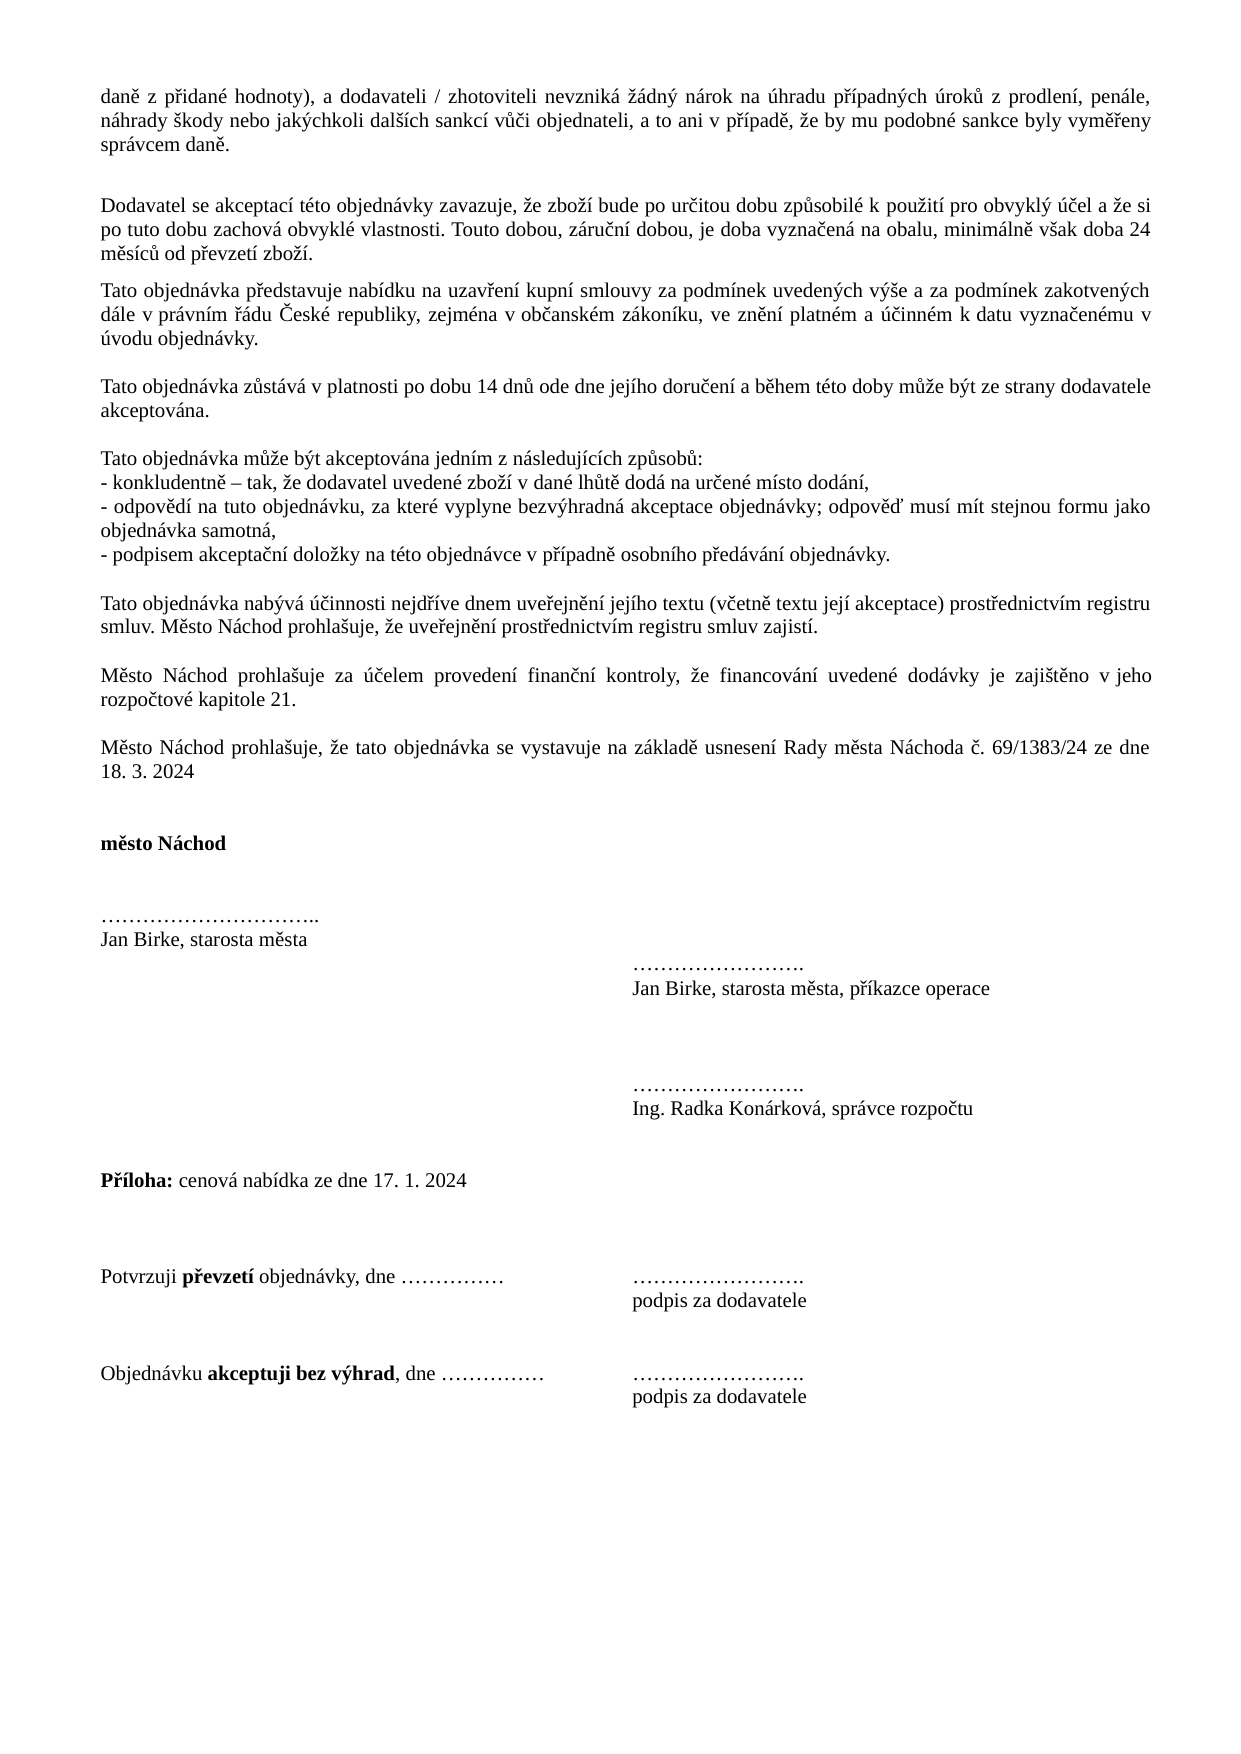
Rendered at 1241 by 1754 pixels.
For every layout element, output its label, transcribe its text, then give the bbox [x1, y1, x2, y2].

text podpis za dodavatele [100, 1288, 1152, 1312]
text město Náchod [100, 831, 1152, 855]
text Město Náchod prohlašuje za účelem provedení finanční kontroly, že financování uvedené dodávky je zajištěno v jeho rozpočtové kapitole 21. [100, 663, 1152, 711]
text Příloha: cenová nabídka ze dne 17. 1. 2024 [100, 1168, 1211, 1192]
text Tato objednávka představuje nabídku na uzavření kupní smlouvy za podmínek uvedených výše a za podmínek zakotvených dále v právním řádu České republiky, zejména v občanském zákoníku, ve znění platném a účinném k datu vyznačenému v úvodu objednávky. [100, 278, 1152, 350]
text - odpovědí na tuto objednávku, za které vyplyne bezvýhradná akceptace objednávky; odpověď musí mít stejnou formu jako objednávka samotná, [100, 494, 1152, 542]
text Jan Birke, starosta města [100, 927, 1152, 951]
text Jan Birke, starosta města, příkazce operace [632, 975, 1152, 999]
text Dodavatel se akceptací této objednávky zavazuje, že zboží bude po určitou dobu způsobilé k použití pro obvyklý účel a že si po tuto dobu zachová obvyklé vlastnosti. Touto dobou, záruční dobou, je doba vyznačená na obalu, minimálně však doba 24 měsíců od převzetí zboží. [100, 193, 1152, 265]
text ………………………….. [100, 903, 1152, 927]
text - podpisem akceptační doložky na této objednávce v případně osobního předávání objednávky. [100, 542, 1152, 566]
text Potvrzuji převzetí objednávky, dne …………… ……………………. [100, 1264, 1152, 1288]
text ……………………. [632, 1072, 1152, 1096]
text Objednávku akceptuji bez výhrad, dne …………… ……………………. [100, 1360, 1152, 1384]
text Tato objednávka může být akceptována jedním z následujících způsobů: [100, 446, 1152, 470]
text Ing. Radka Konárková, správce rozpočtu [632, 1096, 1152, 1120]
text Tato objednávka nabývá účinnosti nejdříve dnem uveřejnění jejího textu (včetně textu její akceptace) prostřednictvím registru smluv. Město Náchod prohlašuje, že uveřejnění prostřednictvím registru smluv zajistí. [100, 590, 1152, 638]
text ……………………. [632, 951, 1152, 975]
text podpis za dodavatele [100, 1384, 1152, 1408]
text daně z přidané hodnoty), a dodavateli / zhotoviteli nevzniká žádný nárok na úhradu případných úroků z prodlení, penále, náhrady škody nebo jakýchkoli dalších sankcí vůči objednateli, a to ani v případě, že by mu podobné sankce byly vyměřeny správcem daně. [100, 84, 1152, 156]
text - konkludentně – tak, že dodavatel uvedené zboží v dané lhůtě dodá na určené místo dodání, [100, 470, 1152, 494]
text Tato objednávka zůstává v platnosti po dobu 14 dnů ode dne jejího doručení a během této doby může být ze strany dodavatele akceptována. [100, 374, 1152, 422]
text Město Náchod prohlašuje, že tato objednávka se vystavuje na základě usnesení Rady města Náchoda č. 69/1383/24 ze dne 18. 3. 2024 [100, 735, 1152, 783]
